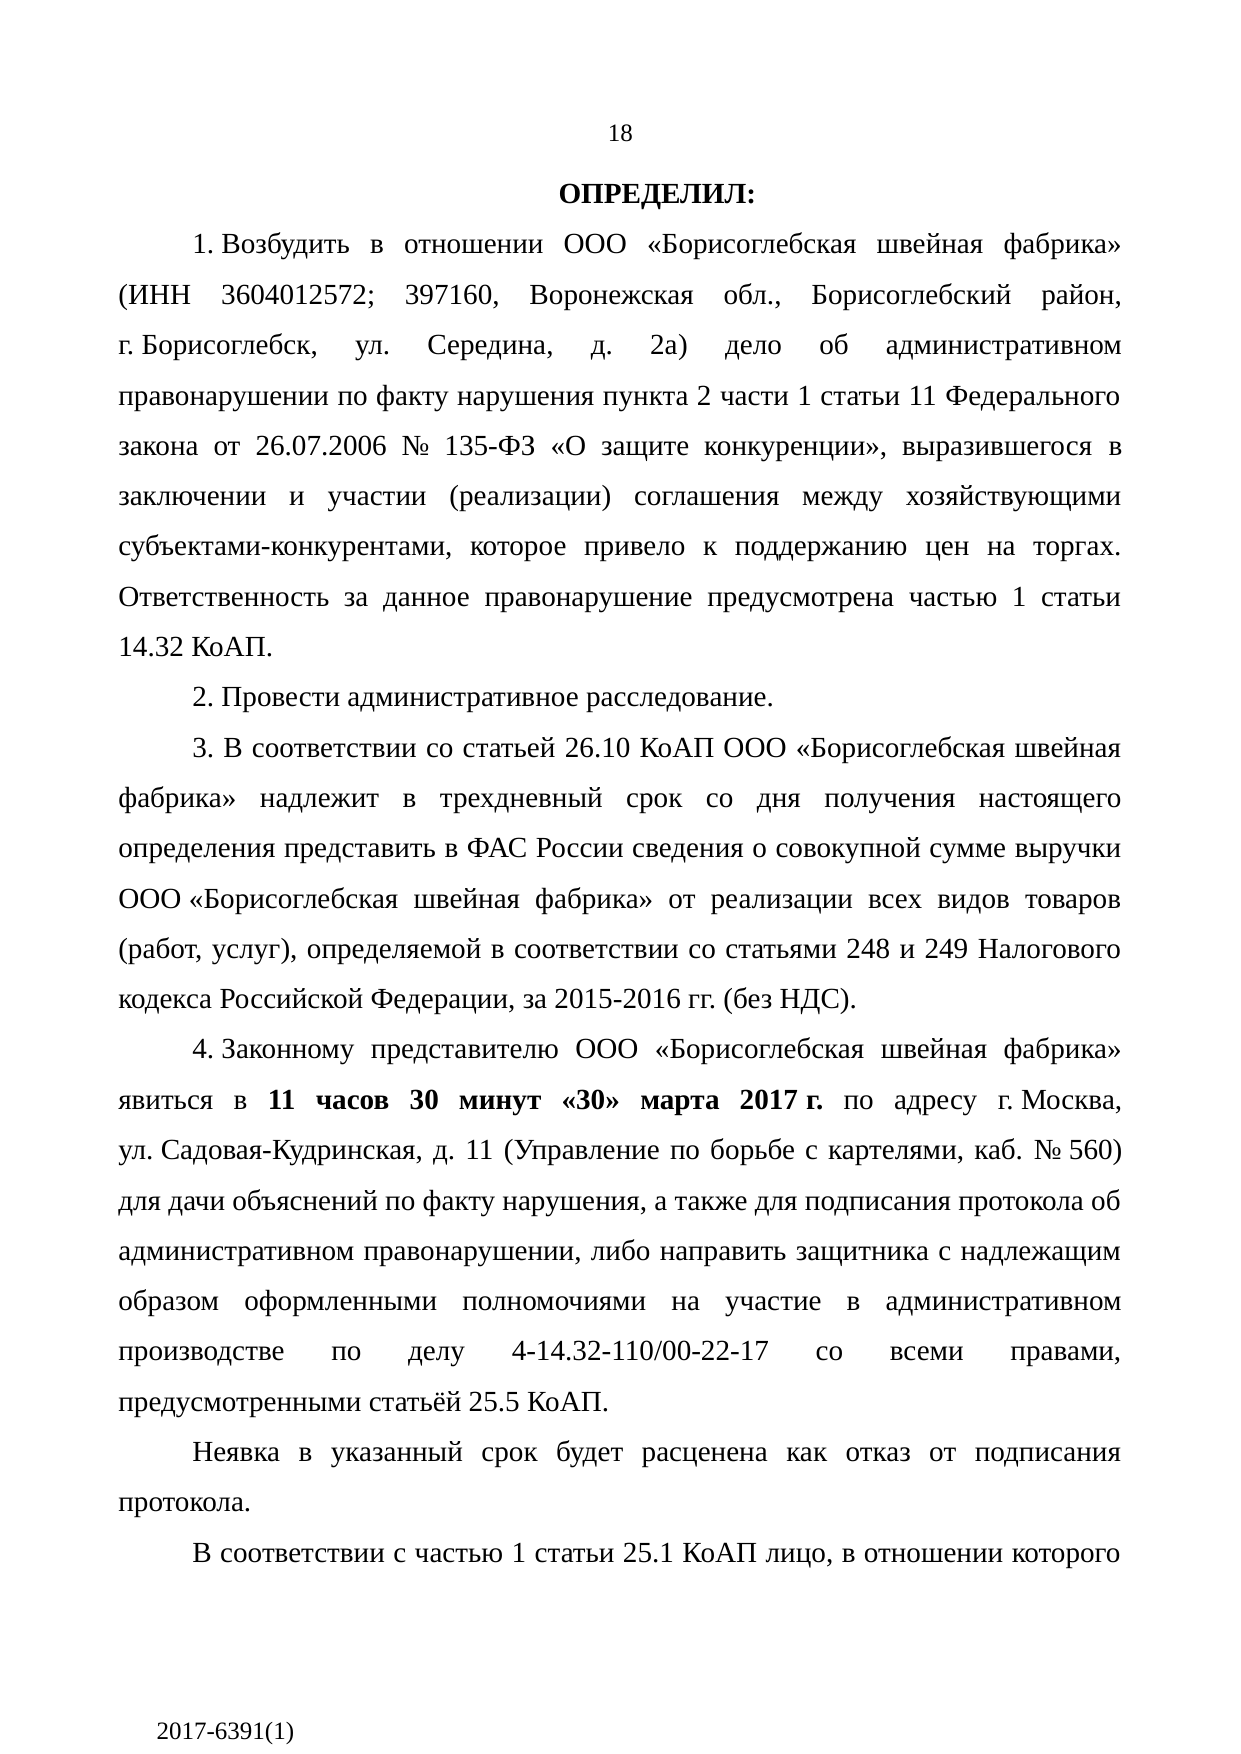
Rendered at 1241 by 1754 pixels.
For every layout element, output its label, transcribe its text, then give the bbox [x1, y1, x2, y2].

text ОПРЕДЕЛИЛ: [118, 176, 1122, 210]
text 3. В соответствии со статьей 26.10 КоАП ООО «Борисоглебская швейная фабрика» надлежит в трехдневный срок со дня получения настоящего определения представить в ФАС России сведения о совокупной сумме выручки ООО «Борисоглебская швейная фабрика» от реализации всех видов товаров (работ, услуг), определяемой в соответствии со статьями 248 и 249 Налогового кодекса Российской Федерации, за 2015-2016 гг. (без НДС). [118, 730, 1122, 1015]
text В соответствии с частью 1 статьи 25.1 КоАП лицо, в отношении которого [118, 1535, 1122, 1568]
text Неявка в указанный срок будет расценена как отказ от подписания протокола. [118, 1434, 1122, 1518]
text 4. Законному представителю ООО «Борисоглебская швейная фабрика» явиться в 11 часов 30 минут «30» марта 2017 г. по адресу г. Москва, ул. Садовая-Кудринская, д. 11 (Управление по борьбе с картелями, каб. № 560) для дачи объяснений по факту нарушения, а также для подписания протокола об административном правонарушении, либо направить защитника с надлежащим образом оформленными полномочиями на участие в административном производстве по делу 4-14.32-110/00-22-17 со всеми правами, предусмотренными статьёй 25.5 КоАП. [118, 1032, 1122, 1417]
text 2. Провести административное расследование. [118, 679, 1122, 713]
text 1. Возбудить в отношении ООО «Борисоглебская швейная фабрика» (ИНН 3604012572; 397160, Воронежская обл., Борисоглебский район, г. Борисоглебск, ул. Середина, д. 2а) дело об административном правонарушении по факту нарушения пункта 2 части 1 статьи 11 Федерального закона от 26.07.2006 № 135-ФЗ «О защите конкуренции», выразившегося в заключении и участии (реализации) соглашения между хозяйствующими субъектами-конкурентами, которое привело к поддержанию цен на торгах. Ответственность за данное правонарушение предусмотрена частью 1 статьи 14.32 КоАП. [118, 227, 1122, 663]
